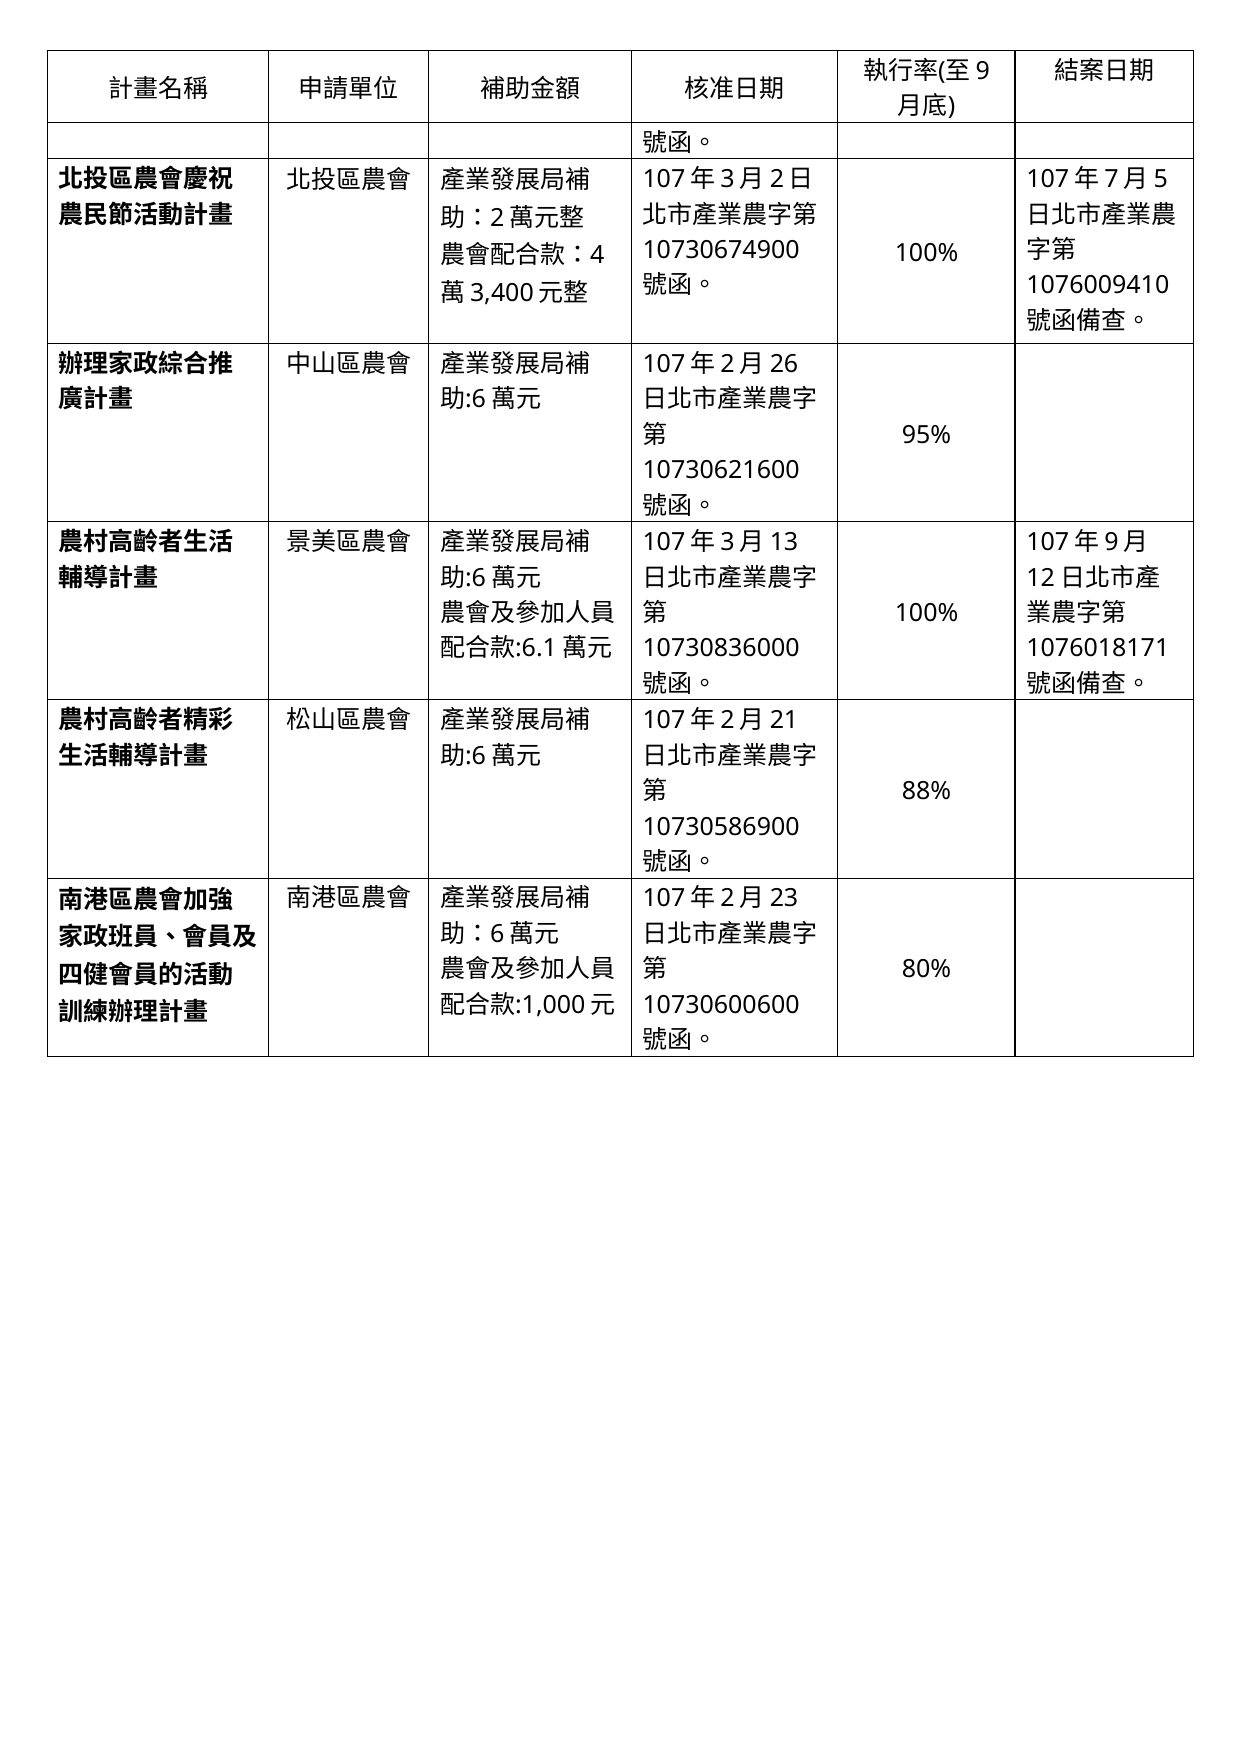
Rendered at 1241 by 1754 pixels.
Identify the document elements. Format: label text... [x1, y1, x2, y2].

table_cell 95% [838, 344, 1014, 521]
table_cell 100% [838, 159, 1014, 343]
table_cell 107年2月23日北市產業農字第10730600600號函。 [632, 879, 837, 1056]
table_cell 產業發展局補助：2萬元整 農會配合款：4萬3,400元整 [429, 159, 631, 343]
table_cell 南港區農會加強 家政班員、會員及四健會員的活動訓練辦理計畫 [48, 879, 268, 1056]
table_cell 南港區農會 [269, 879, 428, 1056]
table_cell [1016, 344, 1193, 521]
table_cell 100% [838, 522, 1014, 699]
table_cell 80% [838, 879, 1014, 1056]
table_header 核准日期 [632, 51, 837, 122]
table_cell 中山區農會 [269, 344, 428, 521]
table_cell [1016, 879, 1193, 1056]
table_cell 北投區農會慶祝農民節活動計畫 [48, 159, 268, 343]
table_cell 農村高齡者精彩生活輔導計畫 [48, 700, 268, 877]
table_cell 產業發展局補助:6萬元 [429, 344, 631, 521]
table_cell 農村高齡者生活輔導計畫 [48, 522, 268, 699]
table_cell 107年3月2日北市產業農字第10730674900號函。 [632, 159, 837, 343]
table_header 計畫名稱 [48, 51, 268, 122]
table_cell 107年3月13日北市產業農字第10730836000號函。 [632, 522, 837, 699]
table_header 結案日期 [1016, 51, 1193, 122]
table_cell 北投區農會 [269, 159, 428, 343]
table_cell 產業發展局補助:6萬元 農會及參加人員配合款:6.1萬元 [429, 522, 631, 699]
table_cell 松山區農會 [269, 700, 428, 877]
table_cell 產業發展局補助:6萬元 [429, 700, 631, 877]
table_cell 107年2月21日北市產業農字第10730586900號函。 [632, 700, 837, 877]
table_cell 107年2月26日北市產業農字第10730621600號函。 [632, 344, 837, 521]
table_cell 88% [838, 700, 1014, 877]
table_header 申請單位 [269, 51, 428, 122]
table_cell 景美區農會 [269, 522, 428, 699]
table_cell 107年9月12日北市產業農字第1076018171號函備查。 [1016, 522, 1193, 699]
table_cell 辦理家政綜合推廣計畫 [48, 344, 268, 521]
table_cell 號函。 [632, 123, 837, 158]
table_header 執行率(至9月底) [838, 51, 1014, 122]
table_cell [838, 123, 1014, 158]
table_cell [1016, 700, 1193, 877]
table_cell 107年7月5日北市產業農字第1076009410號函備查。 [1016, 159, 1193, 343]
table_cell [269, 123, 428, 158]
table_cell 北投區農會辦理家政推廣教育計畫 [48, 123, 268, 158]
table_cell [1016, 123, 1193, 158]
table_cell 產業發展局補助：6萬元 農會及參加人員配合款:1,000元 [429, 879, 631, 1056]
table_header 補助金額 [429, 51, 631, 122]
table_cell [429, 123, 631, 158]
